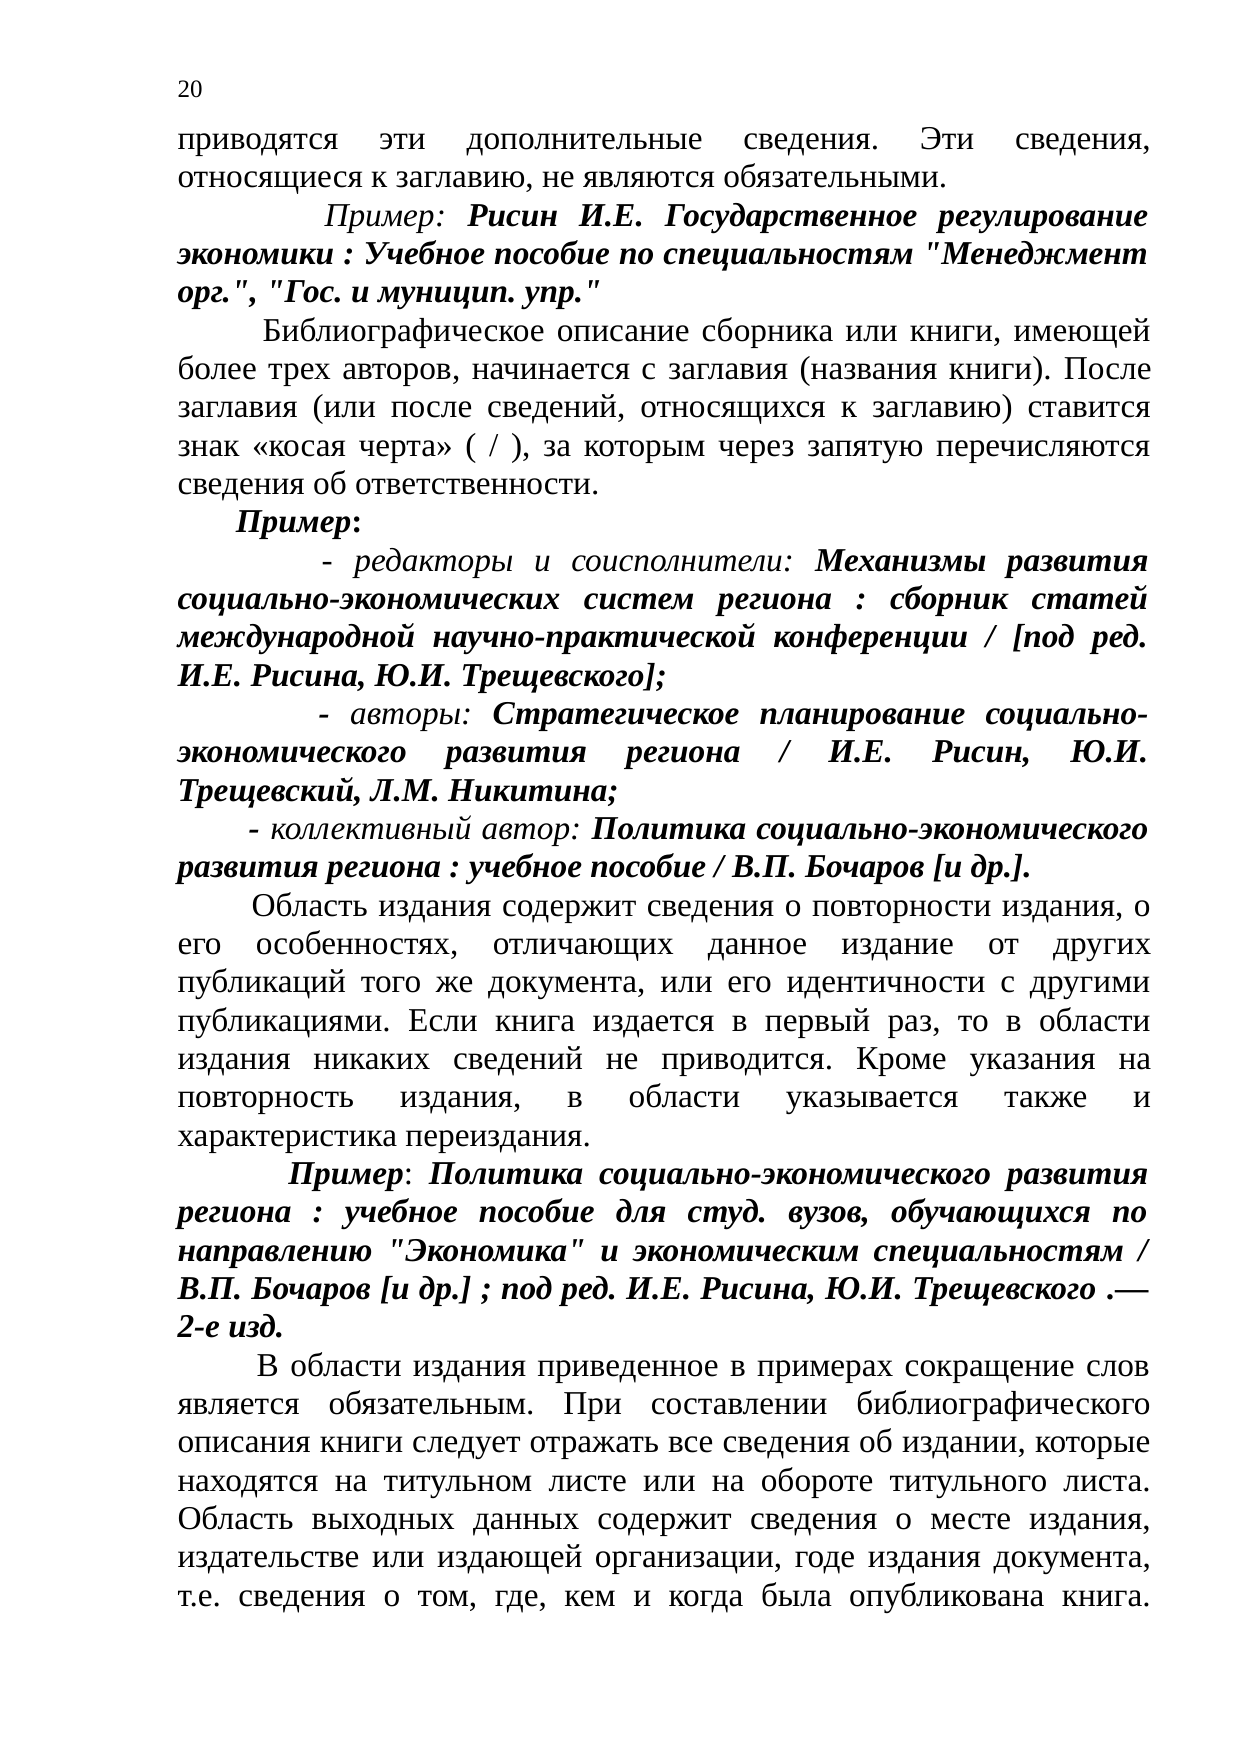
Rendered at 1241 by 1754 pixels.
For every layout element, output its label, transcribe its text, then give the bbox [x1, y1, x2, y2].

text - редакторы и соисполнители: Механизмы развития социально-экономических систем региона : сборник статей международной научно-практической конференции / [под ред. И.Е. Рисина, Ю.И. Трещевского]; [177, 540, 1152, 693]
text Пример: Рисин И.Е. Государственное регулирование экономики : Учебное пособие по специальностям "Менеджмент орг.", "Гос. и муницип. упр." [177, 195, 1152, 310]
text - коллективный автор: Политика социально-экономического развития региона : учебное пособие / В.П. Бочаров [и др.]. [177, 808, 1152, 885]
text Библиографическое описание сборника или книги, имеющей более трех авторов, начинается с заглавия (названия книги). После заглавия (или после сведений, относящихся к заглавию) ставится знак «косая черта» ( / ), за которым через запятую перечисляются сведения об ответственности. [177, 310, 1152, 501]
text Пример: Политика социально-экономического развития региона : учебное пособие для студ. вузов, обучающихся по направлению "Экономика" и экономическим специальностям / В.П. Бочаров [и др.] ; под ред. И.Е. Рисина, Ю.И. Трещевского .— 2-е изд. [177, 1153, 1152, 1345]
text приводятся эти дополнительные сведения. Эти сведения, относящиеся к заглавию, не являются обязательными. [177, 118, 1152, 195]
text Область издания содержит сведения о повторности издания, о его особенностях, отличающих данное издание от других публикаций того же документа, или его идентичности с другими публикациями. Если книга издается в первый раз, то в области издания никаких сведений не приводится. Кроме указания на повторность издания, в области указывается также и характеристика переиздания. [177, 885, 1152, 1153]
text В области издания приведенное в примерах сокращение слов является обязательным. При составлении библиографического описания книги следует отражать все сведения об издании, которые находятся на титульном листе или на обороте титульного листа. Область выходных данных содержит сведения о месте издания, издательстве или издающей организации, годе издания документа, т.е. сведения о том, где, кем и когда была опубликована книга. [177, 1345, 1152, 1613]
text - авторы: Стратегическое планирование социально-экономического развития региона / И.Е. Рисин, Ю.И. Трещевский, Л.М. Никитина; [177, 693, 1152, 808]
text Пример: [177, 501, 1152, 540]
